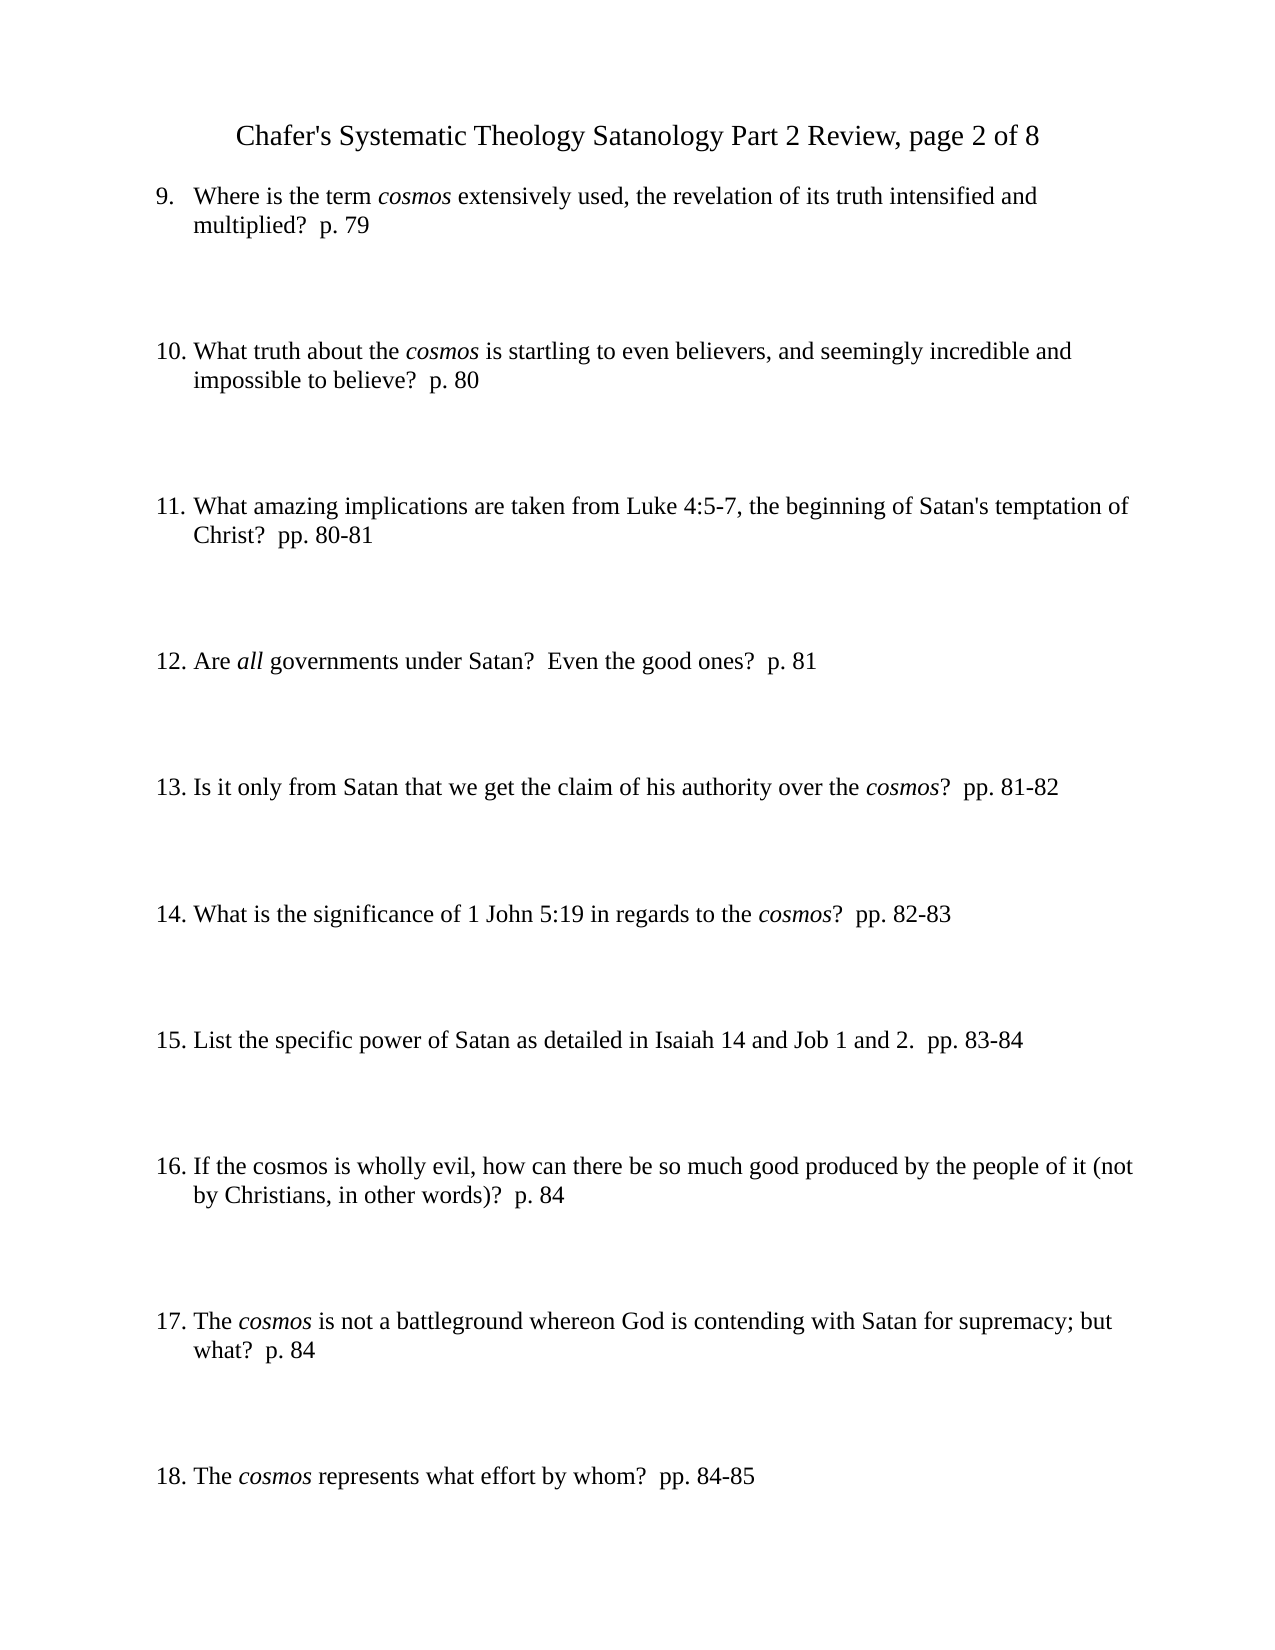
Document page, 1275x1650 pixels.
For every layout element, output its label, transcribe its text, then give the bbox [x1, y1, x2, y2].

list Where is the term cosmos extensively used, the revelation of its truth intensified and multiplied? p. 79 [156, 181, 1157, 239]
list What is the significance of 1 John 5:19 in regards to the cosmos? pp. 82-83 [156, 899, 1157, 927]
list Is it only from Satan that we get the claim of his authority over the cosmos? pp. 81-82 [156, 772, 1157, 801]
list The cosmos is not a battleground whereon God is contending with Satan for supremacy; but what? p. 84 [156, 1306, 1157, 1364]
list Are all governments under Satan? Even the good ones? p. 81 [156, 646, 1157, 675]
list The cosmos represents what effort by whom? pp. 84-85 [156, 1461, 1157, 1490]
list What truth about the cosmos is startling to even believers, and seemingly incredible and impossible to believe? p. 80 [156, 336, 1157, 394]
list What amazing implications are taken from Luke 4:5-7, the beginning of Satan's temptation of Christ? pp. 80-81 [156, 491, 1157, 549]
list List the specific power of Satan as detailed in Isaiah 14 and Job 1 and 2. pp. 83-84 [156, 1025, 1157, 1054]
list If the cosmos is wholly evil, how can there be so much good produced by the people of it (not by Christians, in other words)? p. 84 [156, 1151, 1157, 1209]
